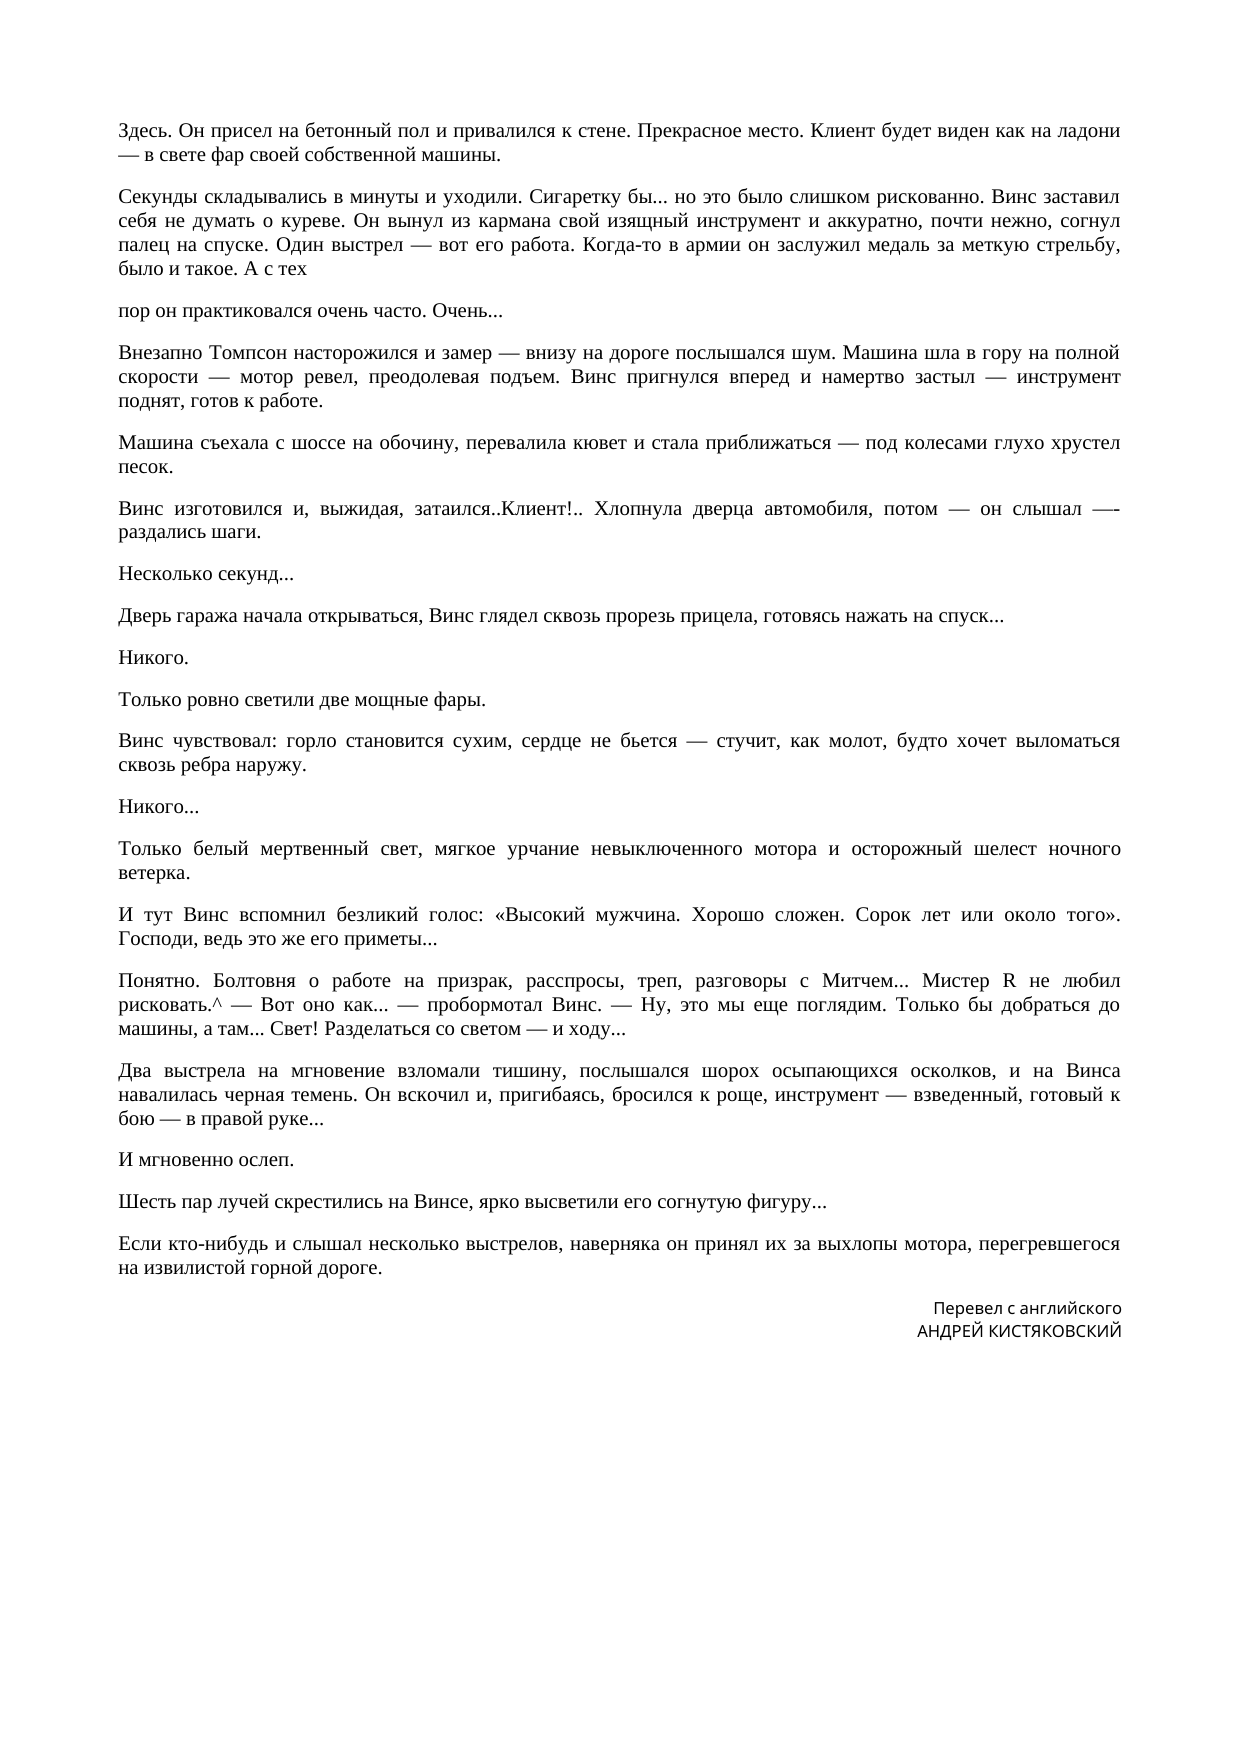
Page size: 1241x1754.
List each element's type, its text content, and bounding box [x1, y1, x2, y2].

text Если кто-нибудь и слышал несколько выстрелов, наверняка он принял их за выхлопы мотора, перегревшегося на извилистой горной дороге. [118, 1231, 1122, 1279]
text Внезапно Томпсон насторожился и замер — внизу на дороге послышался шум. Машина шла в гору на полной скорости — мотор ревел, преодолевая подъем. Винс пригнулся вперед и намертво застыл — инструмент поднят, готов к работе. [118, 340, 1122, 412]
text Никого... [118, 794, 1122, 818]
text Только белый мертвенный свет, мягкое урчание невыключенного мотора и осторожный шелест ночного ветерка. [118, 836, 1122, 884]
text И тут Винс вспомнил безликий голос: «Высокий мужчина. Хорошо сложен. Сорок лет или около того». Господи, ведь это же его приметы... [118, 902, 1122, 950]
text Только ровно светили две мощные фары. [118, 687, 1122, 711]
text Винс чувствовал: горло становится сухим, сердце не бьется — стучит, как молот, будто хочет выломаться сквозь ребра наружу. [118, 728, 1122, 776]
text Винс изготовился и, выжидая, затаился..Клиент!.. Хлопнула дверца автомобиля, потом — он слышал —-раздались шаги. [118, 495, 1122, 543]
text Секунды складывались в минуты и уходили. Сигаретку бы... но это было слишком рискованно. Винс заставил себя не думать о куреве. Он вынул из кармана свой изящный инструмент и аккуратно, почти нежно, согнул палец на спуске. Один выстрел — вот его работа. Когда-то в армии он заслужил медаль за меткую стрельбу, было и такое. А с тех [118, 184, 1122, 280]
text Никого. [118, 645, 1122, 669]
text Понятно. Болтовня о работе на призрак, расспросы, треп, разговоры с Митчем... Мистер R не любил рисковать.^ — Вот оно как... — пробормотал Винс. — Ну, это мы еще поглядим. Только бы добраться до машины, а там... Свет! Разделаться со светом — и ходу... [118, 968, 1122, 1040]
text И мгновенно ослеп. [118, 1147, 1122, 1171]
text Два выстрела на мгновение взломали тишину, послышался шорох осыпающихся осколков, и на Винса навалилась черная темень. Он вскочил и, пригибаясь, бросился к роще, инструмент — взведенный, готовый к бою — в правой руке... [118, 1057, 1122, 1130]
text пор он практиковался очень часто. Очень... [118, 298, 1122, 322]
text Здесь. Он присел на бетонный пол и привалился к стене. Прекрасное место. Клиент будет виден как на ладони — в свете фар своей собственной машины. [118, 118, 1122, 166]
text Машина съехала с шоссе на обочину, перевалила кювет и стала приближаться — под колесами глухо хрустел песок. [118, 429, 1122, 478]
text Дверь гаража начала открываться, Винс глядел сквозь прорезь прицела, готовясь нажать на спуск... [118, 603, 1122, 627]
text Шесть пар лучей скрестились на Винсе, ярко высветили его согнутую фигуру... [118, 1189, 1122, 1213]
text Несколько секунд... [118, 561, 1122, 585]
text Перевел с английского АНДРЕЙ КИСТЯКОВСКИЙ [118, 1297, 1122, 1342]
